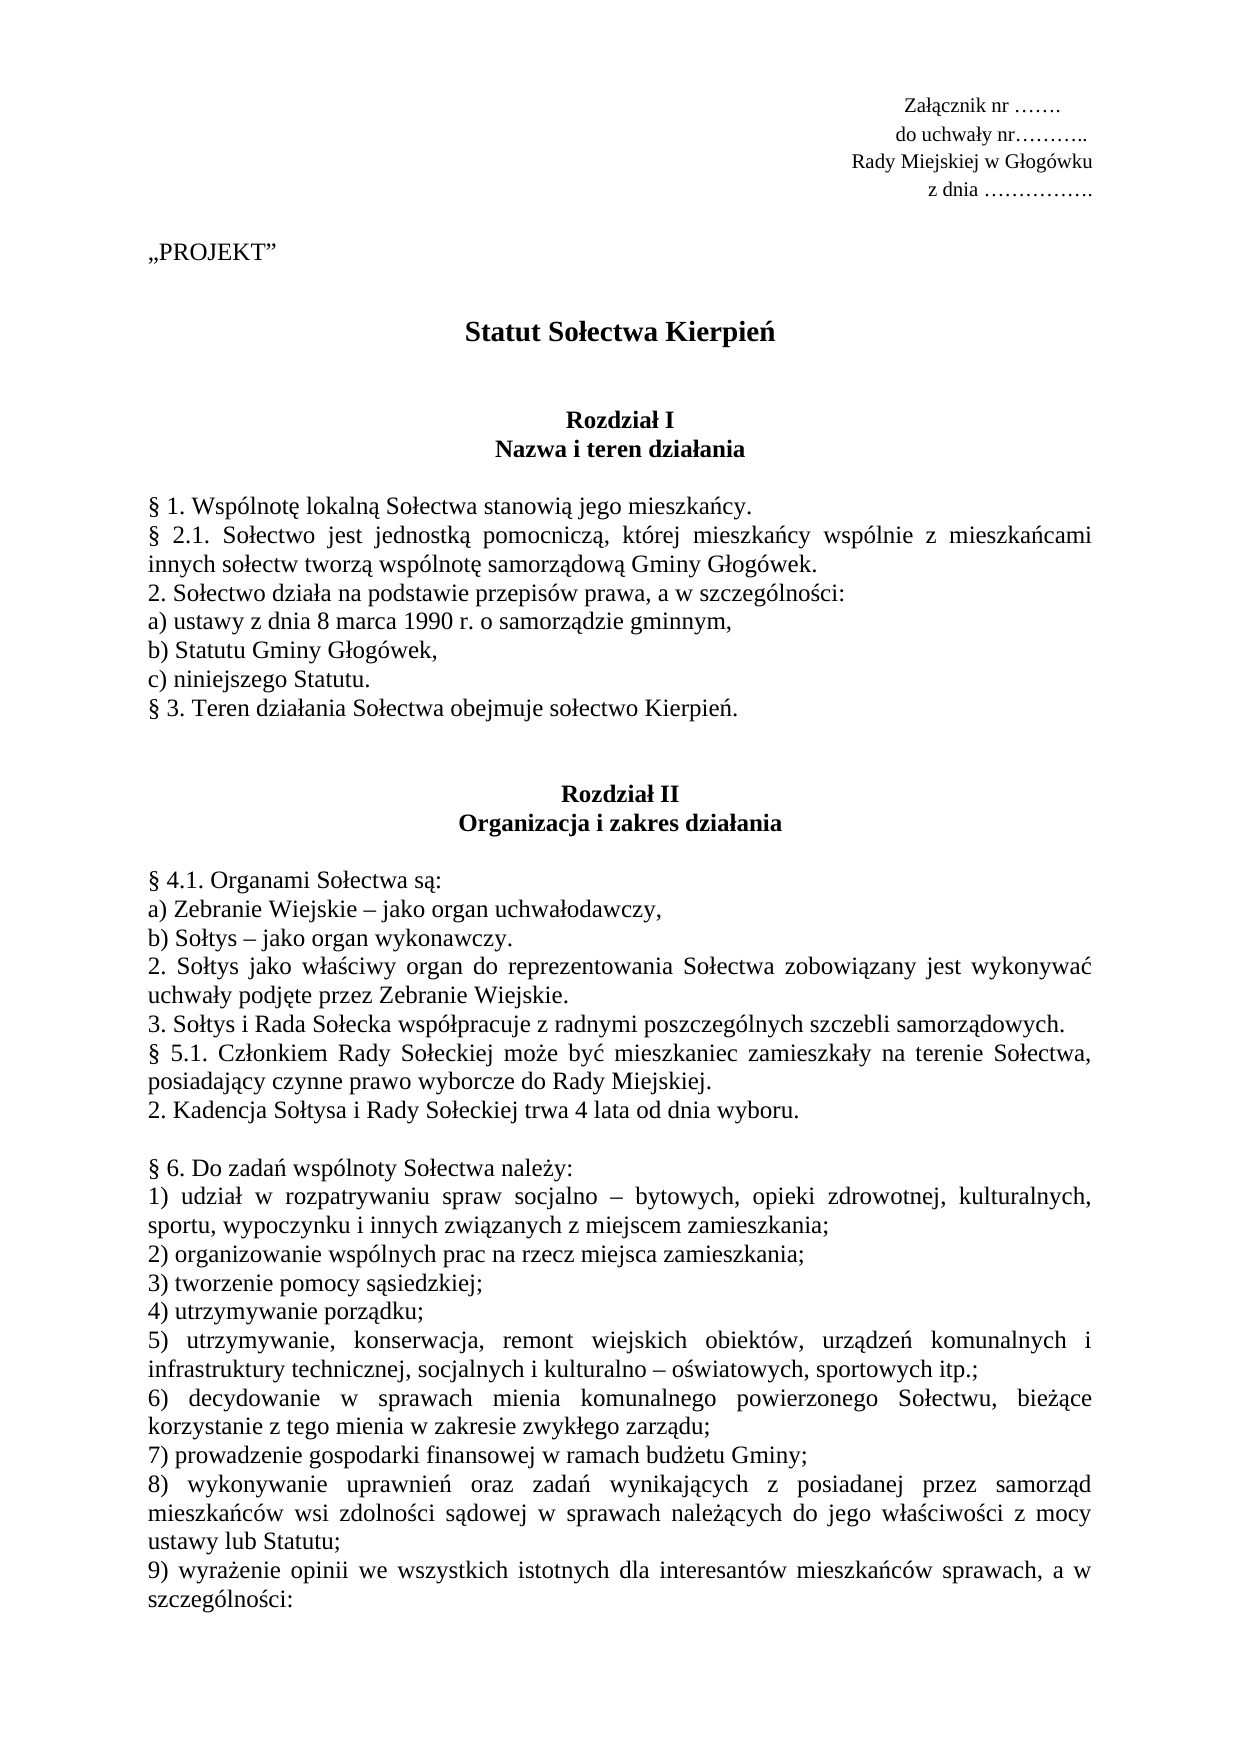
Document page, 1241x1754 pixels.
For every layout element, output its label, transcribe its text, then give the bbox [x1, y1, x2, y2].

text a) Zebranie Wiejskie – jako organ uchwałodawczy, [148, 894, 1093, 923]
text a) ustawy z dnia 8 marca 1990 r. o samorządzie gminnym, [148, 606, 1093, 635]
text „PROJEKT” [148, 237, 1093, 266]
text 6) decydowanie w sprawach mienia komunalnego powierzonego Sołectwu, bieżące korzystanie z tego mienia w zakresie zwykłego zarządu; [148, 1383, 1093, 1440]
text § 6. Do zadań wspólnoty Sołectwa należy: [148, 1153, 1093, 1181]
text 8) wykonywanie uprawnień oraz zadań wynikających z posiadanej przez samorząd mieszkańców wsi zdolności sądowej w sprawach należących do jego właściwości z mocy ustawy lub Statutu; [148, 1469, 1093, 1555]
text 9) wyrażenie opinii we wszystkich istotnych dla interesantów mieszkańców sprawach, a w szczególności: [148, 1555, 1093, 1613]
text Rady Miejskiej w Głogówku [148, 149, 1093, 173]
text § 1. Wspólnotę lokalną Sołectwa stanowią jego mieszkańcy. [148, 491, 1093, 520]
text Załącznik nr ……. [148, 89, 1093, 117]
text Statut Sołectwa Kierpień [148, 314, 1093, 348]
text Nazwa i teren działania [148, 434, 1093, 463]
text c) niniejszego Statutu. [148, 664, 1093, 693]
text 7) prowadzenie gospodarki finansowej w ramach budżetu Gminy; [148, 1440, 1093, 1469]
text § 4.1. Organami Sołectwa są: [148, 865, 1093, 894]
text 3) tworzenie pomocy sąsiedzkiej; [148, 1268, 1093, 1296]
text b) Sołtys – jako organ wykonawczy. [148, 923, 1093, 951]
text b) Statutu Gminy Głogówek, [148, 635, 1093, 664]
text Organizacja i zakres działania [148, 808, 1093, 836]
text Rozdział II [148, 779, 1093, 808]
text § 5.1. Członkiem Rady Sołeckiej może być mieszkaniec zamieszkały na terenie Sołectwa, posiadający czynne prawo wyborcze do Rady Miejskiej. [148, 1038, 1093, 1095]
text 1) udział w rozpatrywaniu spraw socjalno – bytowych, opieki zdrowotnej, kulturalnych, sportu, wypoczynku i innych związanych z miejscem zamieszkania; [148, 1181, 1093, 1239]
text § 2.1. Sołectwo jest jednostką pomocniczą, której mieszkańcy wspólnie z mieszkańcami innych sołectw tworzą wspólnotę samorządową Gminy Głogówek. [148, 520, 1093, 578]
text 3. Sołtys i Rada Sołecka współpracuje z radnymi poszczególnych szczebli samorządowych. [148, 1009, 1093, 1038]
text Rozdział I [148, 405, 1093, 434]
text 2. Sołtys jako właściwy organ do reprezentowania Sołectwa zobowiązany jest wykonywać uchwały podjęte przez Zebranie Wiejskie. [148, 951, 1093, 1009]
text 2. Kadencja Sołtysa i Rady Sołeckiej trwa 4 lata od dnia wyboru. [148, 1095, 1093, 1124]
text z dnia ……………. [148, 177, 1093, 201]
text do uchwały nr……….. [148, 122, 1093, 146]
text 4) utrzymywanie porządku; [148, 1296, 1093, 1325]
text 2. Sołectwo działa na podstawie przepisów prawa, a w szczególności: [148, 578, 1093, 606]
text 5) utrzymywanie, konserwacja, remont wiejskich obiektów, urządzeń komunalnych i infrastruktury technicznej, socjalnych i kulturalno – oświatowych, sportowych itp.; [148, 1325, 1093, 1383]
text § 3. Teren działania Sołectwa obejmuje sołectwo Kierpień. [148, 693, 1093, 721]
text 2) organizowanie wspólnych prac na rzecz miejsca zamieszkania; [148, 1239, 1093, 1268]
